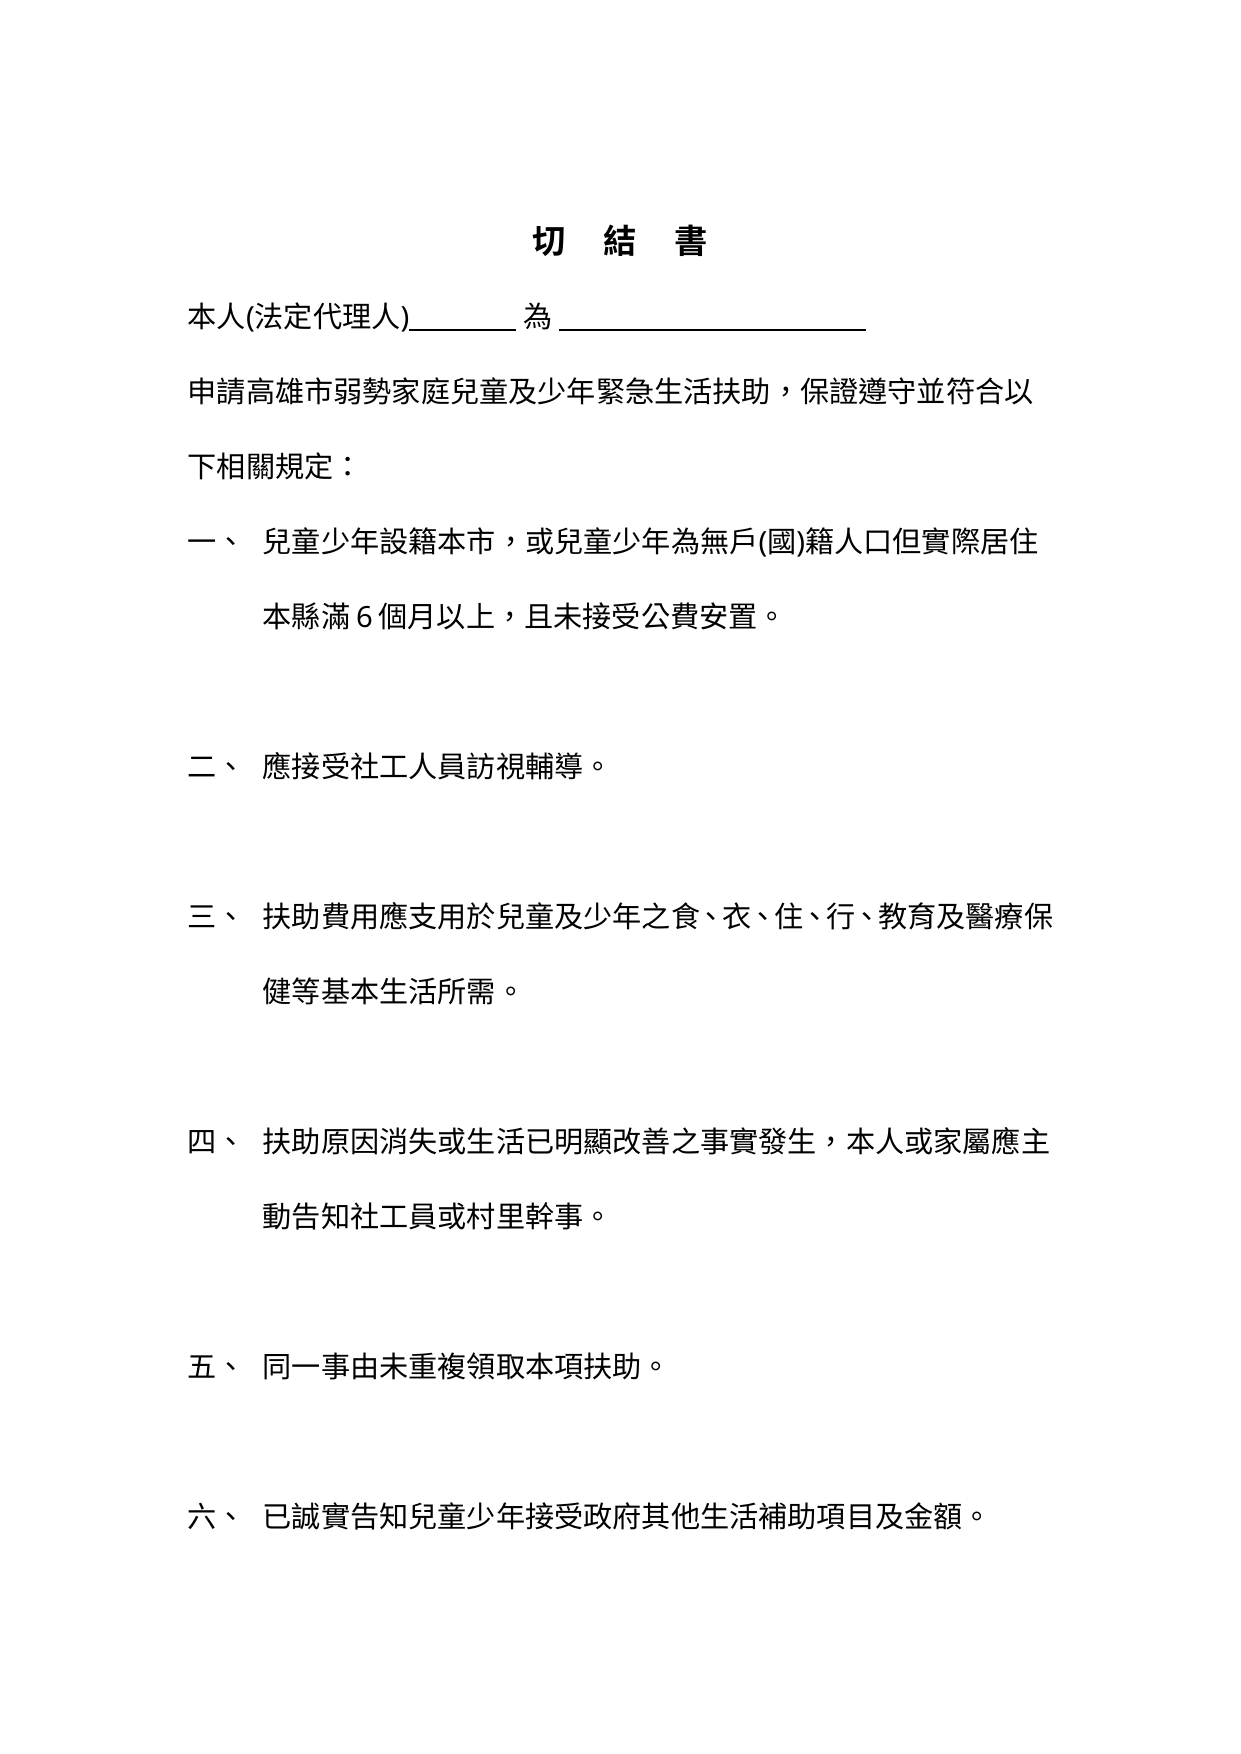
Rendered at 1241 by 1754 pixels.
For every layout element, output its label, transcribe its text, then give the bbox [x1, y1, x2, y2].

list 同一事由未重複領取本項扶助。 [187, 1327, 1053, 1402]
text 申請高雄市弱勢家庭兒童及少年緊急生活扶助，保證遵守並符合以下相關規定： [187, 352, 1053, 502]
list 已誠實告知兒童少年接受政府其他生活補助項目及金額。 [187, 1477, 1053, 1552]
list 扶助費用應支用於兒童及少年之食、衣、住、行、教育及醫療保健等基本生活所需。 [187, 877, 1053, 1027]
list 兒童少年設籍本市，或兒童少年為無戶(國)籍人口但實際居住本縣滿6個月以上，且未接受公費安置。 [187, 502, 1053, 652]
text 切 結 書 [187, 202, 1053, 277]
list 扶助原因消失或生活已明顯改善之事實發生，本人或家屬應主動告知社工員或村里幹事。 [187, 1102, 1053, 1252]
text 本人(法定代理人) 為 [187, 277, 1053, 352]
list 應接受社工人員訪視輔導。 [187, 727, 1053, 802]
